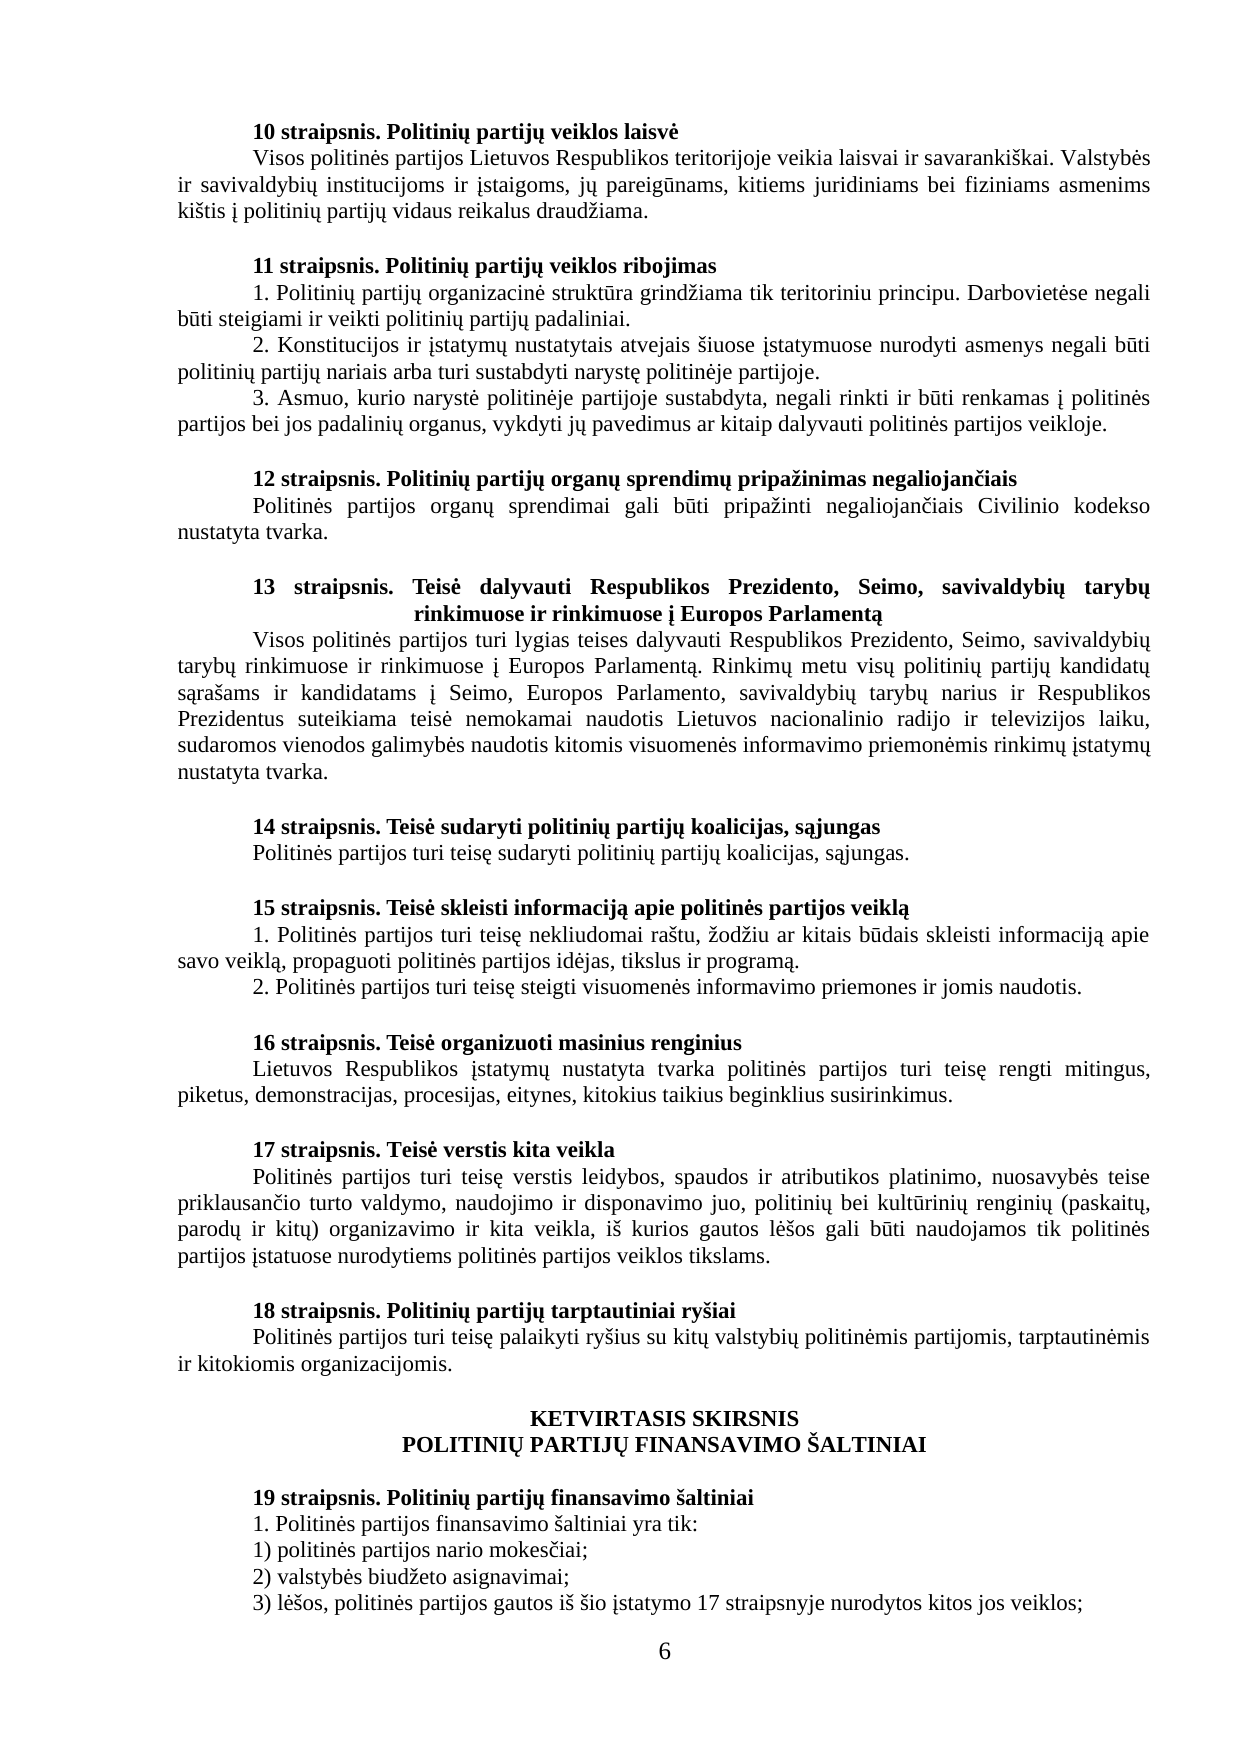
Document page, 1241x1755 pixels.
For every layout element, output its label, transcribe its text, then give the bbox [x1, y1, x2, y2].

text 1. Politinių partijų organizacinė struktūra grindžiama tik teritoriniu principu. Darbovietėse negali būti steigiami ir veikti politinių partijų padaliniai. [177, 279, 1152, 331]
text 15 straipsnis. Teisė skleisti informaciją apie politinės partijos veiklą [177, 894, 1152, 921]
text 2. Konstitucijos ir įstatymų nustatytais atvejais šiuose įstatymuose nurodyti asmenys negali būti politinių partijų nariais arba turi sustabdyti narystę politinėje partijoje. [177, 331, 1152, 384]
text 19 straipsnis. Politinių partijų finansavimo šaltiniai [177, 1484, 1152, 1510]
text Visos politinės partijos turi lygias teises dalyvauti Respublikos Prezidento, Seimo, savivaldybių tarybų rinkimuose ir rinkimuose į Europos Parlamentą. Rinkimų metu visų politinių partijų kandidatų sąrašams ir kandidatams į Seimo, Europos Parlamento, savivaldybių tarybų narius ir Respublikos Prezidentus suteikiama teisė nemokamai naudotis Lietuvos nacionalinio radijo ir televizijos laiku, sudaromos vienodos galimybės naudotis kitomis visuomenės informavimo priemonėmis rinkimų įstatymų nustatyta tvarka. [177, 626, 1152, 784]
text 2. Politinės partijos turi teisę steigti visuomenės informavimo priemones ir jomis naudotis. [177, 973, 1152, 1000]
text POLITINIŲ PARTIJŲ FINANSAVIMO ŠALTINIAI [177, 1431, 1152, 1457]
text Visos politinės partijos Lietuvos Respublikos teritorijoje veikia laisvai ir savarankiškai. Valstybės ir savivaldybių institucijoms ir įstaigoms, jų pareigūnams, kitiems juridiniams bei fiziniams asmenims kištis į politinių partijų vidaus reikalus draudžiama. [177, 144, 1152, 223]
text 11 straipsnis. Politinių partijų veiklos ribojimas [177, 252, 1152, 279]
text Lietuvos Respublikos įstatymų nustatyta tvarka politinės partijos turi teisę rengti mitingus, piketus, demonstracijas, procesijas, eitynes, kitokius taikius beginklius susirinkimus. [177, 1055, 1152, 1108]
text 13 straipsnis. Teisė dalyvauti Respublikos Prezidento, Seimo, savivaldybių tarybų rinkimuose ir rinkimuose į Europos Parlamentą [252, 573, 1152, 626]
text 12 straipsnis. Politinių partijų organų sprendimų pripažinimas negaliojančiais [177, 466, 1152, 492]
text 17 straipsnis. Teisė verstis kita veikla [177, 1136, 1152, 1163]
text KETVIRTASIS SKIRSNIS [177, 1405, 1152, 1431]
text 16 straipsnis. Teisė organizuoti masinius renginius [177, 1028, 1152, 1055]
text 14 straipsnis. Teisė sudaryti politinių partijų koalicijas, sąjungas [177, 813, 1152, 839]
text 18 straipsnis. Politinių partijų tarptautiniai ryšiai [177, 1297, 1152, 1323]
text 1. Politinės partijos finansavimo šaltiniai yra tik: [177, 1510, 1152, 1536]
text Politinės partijos turi teisę sudaryti politinių partijų koalicijas, sąjungas. [177, 839, 1152, 866]
text 1. Politinės partijos turi teisę nekliudomai raštu, žodžiu ar kitais būdais skleisti informaciją apie savo veiklą, propaguoti politinės partijos idėjas, tikslus ir programą. [177, 921, 1152, 973]
text 1) politinės partijos nario mokesčiai; [177, 1536, 1152, 1563]
text 3) lėšos, politinės partijos gautos iš šio įstatymo 17 straipsnyje nurodytos kitos jos veiklos; [177, 1589, 1152, 1616]
text 2) valstybės biudžeto asignavimai; [177, 1563, 1152, 1589]
text Politinės partijos organų sprendimai gali būti pripažinti negaliojančiais Civilinio kodekso nustatyta tvarka. [177, 492, 1152, 544]
text Politinės partijos turi teisę palaikyti ryšius su kitų valstybių politinėmis partijomis, tarptautinėmis ir kitokiomis organizacijomis. [177, 1323, 1152, 1376]
text 3. Asmuo, kurio narystė politinėje partijoje sustabdyta, negali rinkti ir būti renkamas į politinės partijos bei jos padalinių organus, vykdyti jų pavedimus ar kitaip dalyvauti politinės partijos veikloje. [177, 384, 1152, 437]
text Politinės partijos turi teisę verstis leidybos, spaudos ir atributikos platinimo, nuosavybės teise priklausančio turto valdymo, naudojimo ir disponavimo juo, politinių bei kultūrinių renginių (paskaitų, parodų ir kitų) organizavimo ir kita veikla, iš kurios gautos lėšos gali būti naudojamos tik politinės partijos įstatuose nurodytiems politinės partijos veiklos tikslams. [177, 1163, 1152, 1268]
text 10 straipsnis. Politinių partijų veiklos laisvė [177, 118, 1152, 144]
